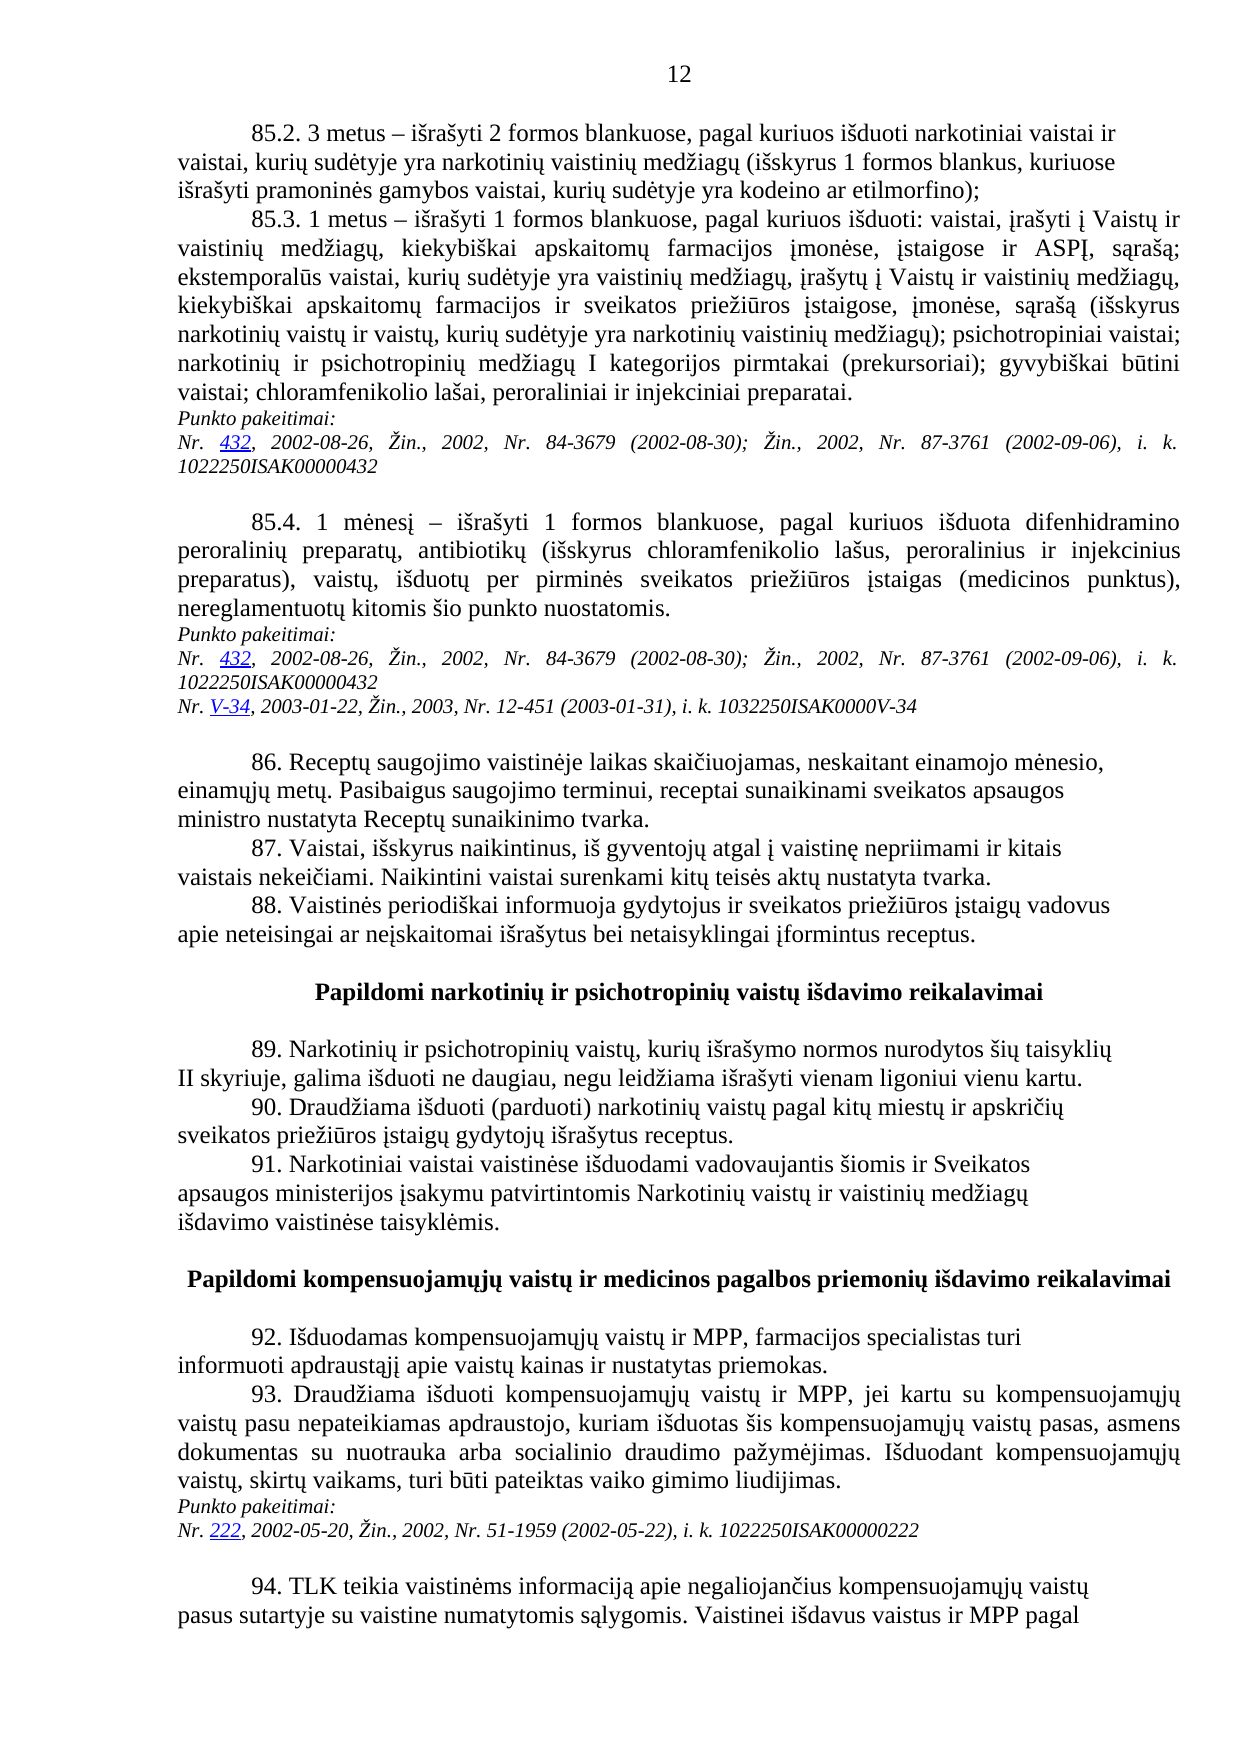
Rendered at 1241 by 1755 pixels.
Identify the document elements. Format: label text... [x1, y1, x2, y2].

text 88. Vaistinės periodiškai informuoja gydytojus ir sveikatos priežiūros įstaigų vadovus apie neteisingai ar neįskaitomai išrašytus bei netaisyklingai įformintus receptus. [177, 890, 1122, 948]
text 94. TLK teikia vaistinėms informaciją apie negaliojančius kompensuojamųjų vaistų pasus sutartyje su vaistine numatytomis sąlygomis. Vaistinei išdavus vaistus ir MPP pagal [177, 1571, 1122, 1628]
text 92. Išduodamas kompensuojamųjų vaistų ir MPP, farmacijos specialistas turi informuoti apdraustąjį apie vaistų kainas ir nustatytas priemokas. [177, 1322, 1122, 1379]
text Nr. 432, 2002-08-26, Žin., 2002, Nr. 84-3679 (2002-08-30); Žin., 2002, Nr. 87-3761 (2002-09-06), i. k. 1022250ISAK00000432 [177, 646, 1181, 694]
text 93. Draudžiama išduoti kompensuojamųjų vaistų ir MPP, jei kartu su kompensuojamųjų vaistų pasu nepateikiamas apdraustojo, kuriam išduotas šis kompensuojamųjų vaistų pasas, asmens dokumentas su nuotrauka arba socialinio draudimo pažymėjimas. Išduodant kompensuojamųjų vaistų, skirtų vaikams, turi būti pateiktas vaiko gimimo liudijimas. [177, 1379, 1181, 1494]
text 91. Narkotiniai vaistai vaistinėse išduodami vadovaujantis šiomis ir Sveikatos apsaugos ministerijos įsakymu patvirtintomis Narkotinių vaistų ir vaistinių medžiagų išdavimo vaistinėse taisyklėmis. [177, 1149, 1122, 1235]
text 85.3. 1 metus – išrašyti 1 formos blankuose, pagal kuriuos išduoti: vaistai, įrašyti į Vaistų ir vaistinių medžiagų, kiekybiškai apskaitomų farmacijos įmonėse, įstaigose ir ASPĮ, sąrašą; ekstemporalūs vaistai, kurių sudėtyje yra vaistinių medžiagų, įrašytų į Vaistų ir vaistinių medžiagų, kiekybiškai apskaitomų farmacijos ir sveikatos priežiūros įstaigose, įmonėse, sąrašą (išskyrus narkotinių vaistų ir vaistų, kurių sudėtyje yra narkotinių vaistinių medžiagų); psichotropiniai vaistai; narkotinių ir psichotropinių medžiagų I kategorijos pirmtakai (prekursoriai); gyvybiškai būtini vaistai; chloramfenikolio lašai, peroraliniai ir injekciniai preparatai. [177, 204, 1181, 406]
text Punkto pakeitimai: [177, 1494, 1181, 1518]
text 89. Narkotinių ir psichotropinių vaistų, kurių išrašymo normos nurodytos šių taisyklių II skyriuje, galima išduoti ne daugiau, negu leidžiama išrašyti vienam ligoniui vienu kartu. [177, 1034, 1122, 1092]
text Punkto pakeitimai: [177, 406, 1181, 430]
text Punkto pakeitimai: [177, 622, 1181, 646]
text 85.4. 1 mėnesį – išrašyti 1 formos blankuose, pagal kuriuos išduota difenhidramino peroralinių preparatų, antibiotikų (išskyrus chloramfenikolio lašus, peroralinius ir injekcinius preparatus), vaistų, išduotų per pirminės sveikatos priežiūros įstaigas (medicinos punktus), nereglamentuotų kitomis šio punkto nuostatomis. [177, 507, 1181, 622]
text 87. Vaistai, išskyrus naikintinus, iš gyventojų atgal į vaistinę nepriimami ir kitais vaistais nekeičiami. Naikintini vaistai surenkami kitų teisės aktų nustatyta tvarka. [177, 833, 1122, 890]
text Nr. 222, 2002-05-20, Žin., 2002, Nr. 51-1959 (2002-05-22), i. k. 1022250ISAK00000222 [177, 1518, 1181, 1542]
text Nr. V-34, 2003-01-22, Žin., 2003, Nr. 12-451 (2003-01-31), i. k. 1032250ISAK0000V-34 [177, 694, 1181, 718]
text 90. Draudžiama išduoti (parduoti) narkotinių vaistų pagal kitų miestų ir apskričių sveikatos priežiūros įstaigų gydytojų išrašytus receptus. [177, 1092, 1122, 1149]
text 85.2. 3 metus – išrašyti 2 formos blankuose, pagal kuriuos išduoti narkotiniai vaistai ir vaistai, kurių sudėtyje yra narkotinių vaistinių medžiagų (išskyrus 1 formos blankus, kuriuose išrašyti pramoninės gamybos vaistai, kurių sudėtyje yra kodeino ar etilmorfino); [177, 118, 1122, 204]
text Papildomi narkotinių ir psichotropinių vaistų išdavimo reikalavimai [177, 977, 1181, 1005]
text Papildomi kompensuojamųjų vaistų ir medicinos pagalbos priemonių išdavimo reikalavimai [177, 1264, 1181, 1293]
text 86. Receptų saugojimo vaistinėje laikas skaičiuojamas, neskaitant einamojo mėnesio, einamųjų metų. Pasibaigus saugojimo terminui, receptai sunaikinami sveikatos apsaugos ministro nustatyta Receptų sunaikinimo tvarka. [177, 747, 1122, 833]
text Nr. 432, 2002-08-26, Žin., 2002, Nr. 84-3679 (2002-08-30); Žin., 2002, Nr. 87-3761 (2002-09-06), i. k. 1022250ISAK00000432 [177, 430, 1181, 478]
